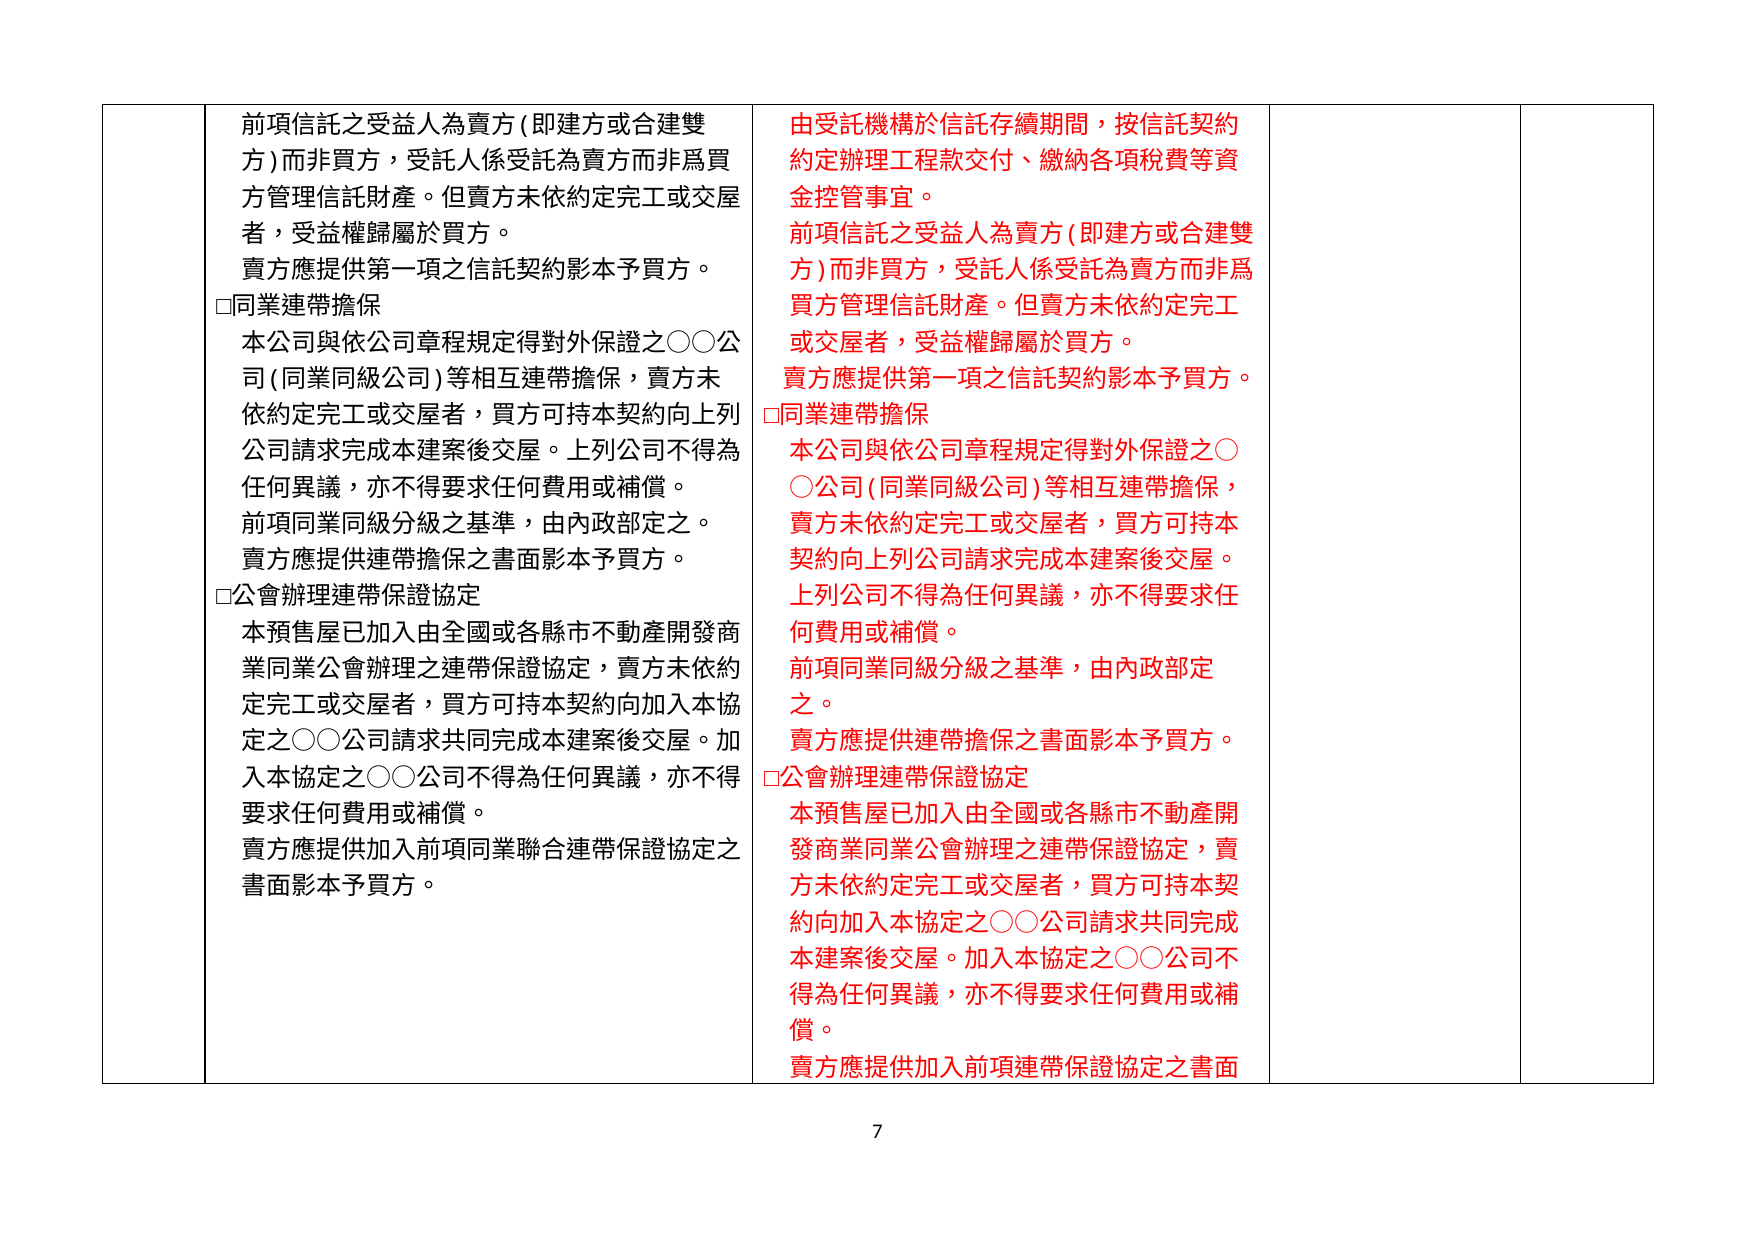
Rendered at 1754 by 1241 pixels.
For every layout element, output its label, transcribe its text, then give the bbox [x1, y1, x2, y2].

table_cell 由受託機構於信託存續期間，按信託契約約定辦理工程款交付、繳納各項稅費等資金控管事宜。 前項信託之受益人為賣方(即建方或合建雙方)而非買方，受託人係受託為賣方而非爲買方管理信託財產。但賣方未依約定完工或交屋者，受益權歸屬於買方。 賣方應提供第一項之信託契約影本予買方。 □同業連帶擔保 本公司與依公司章程規定得對外保證之○○公司(同業同級公司)等相互連帶擔保，賣方未依約定完工或交屋者，買方可持本契約向上列公司請求完成本建案後交屋。上列公司不得為任何異議，亦不得要求任何費用或補償。 前項同業同級分級之基準，由內政部定之。 賣方應提供連帶擔保之書面影本予買方。 □公會辦理連帶保證協定 本預售屋已加入由全國或各縣市不動產開發商業同業公會辦理之連帶保證協定，賣方未依約定完工或交屋者，買方可持本契約向加入本協定之○○公司請求共同完成本建案後交屋。加入本協定之○○公司不得為任何異議，亦不得要求任何費用或補償。 賣方應提供加入前項連帶保證協定之書面 [753, 105, 1269, 1083]
table_cell [1270, 105, 1520, 1083]
table_cell [1521, 105, 1653, 1083]
table_cell [103, 105, 204, 1083]
table_cell 前項信託之受益人為賣方(即建方或合建雙方)而非買方，受託人係受託為賣方而非爲買方管理信託財產。但賣方未依約定完工或交屋者，受益權歸屬於買方。 賣方應提供第一項之信託契約影本予買方。 □同業連帶擔保 本公司與依公司章程規定得對外保證之○○公司(同業同級公司)等相互連帶擔保，賣方未依約定完工或交屋者，買方可持本契約向上列公司請求完成本建案後交屋。上列公司不得為任何異議，亦不得要求任何費用或補償。 前項同業同級分級之基準，由內政部定之。 賣方應提供連帶擔保之書面影本予買方。 □公會辦理連帶保證協定 本預售屋已加入由全國或各縣市不動產開發商業同業公會辦理之連帶保證協定，賣方未依約定完工或交屋者，買方可持本契約向加入本協定之○○公司請求共同完成本建案後交屋。加入本協定之○○公司不得為任何異議，亦不得要求任何費用或補償。 賣方應提供加入前項同業聯合連帶保證協定之書面影本予買方。 [206, 105, 752, 1083]
